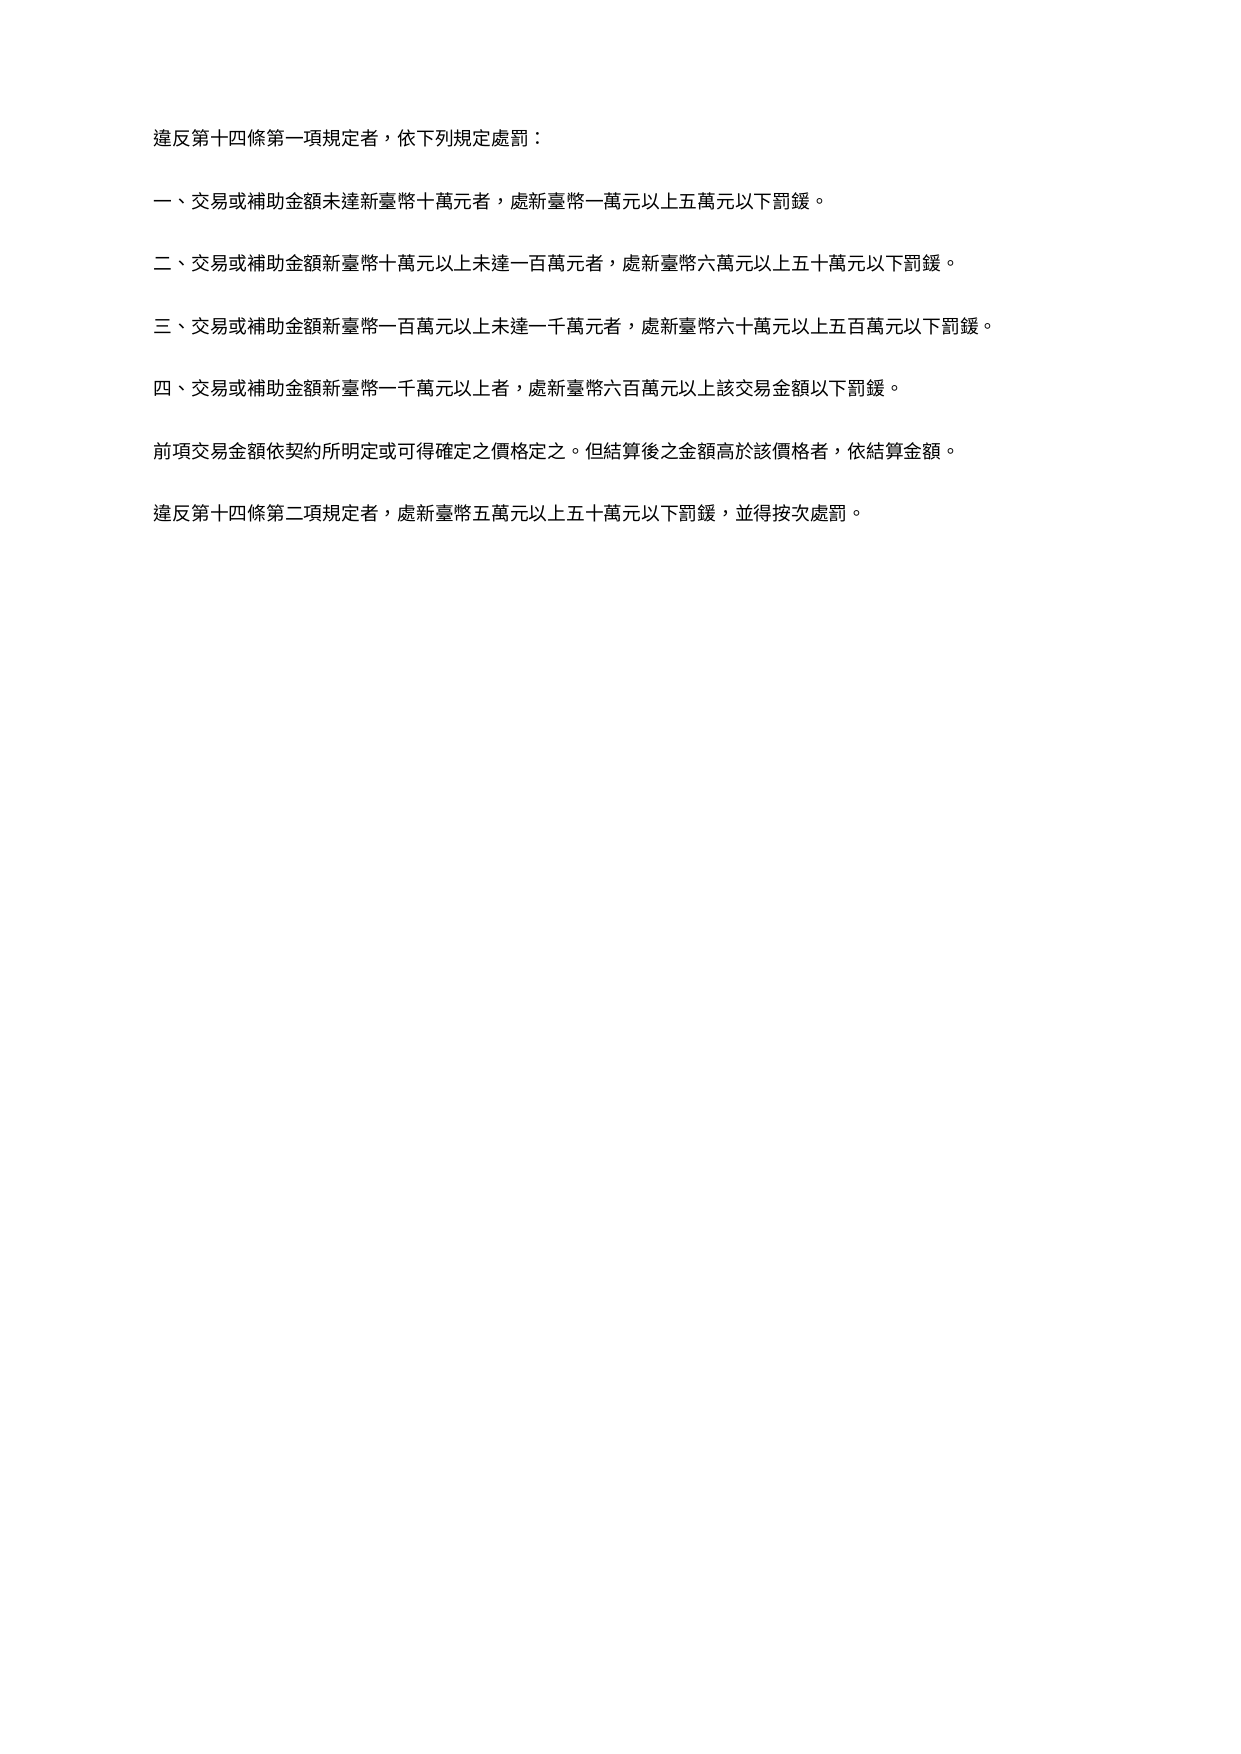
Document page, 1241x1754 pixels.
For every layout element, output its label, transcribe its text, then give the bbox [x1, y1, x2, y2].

text 違反第十四條第一項規定者，依下列規定處罰： [153, 96, 1087, 158]
text 三、交易或補助金額新臺幣一百萬元以上未達一千萬元者，處新臺幣六十萬元以上五百萬元以下罰鍰。 [153, 283, 1087, 346]
text 一、交易或補助金額未達新臺幣十萬元者，處新臺幣一萬元以上五萬元以下罰鍰。 [153, 158, 1087, 221]
text 二、交易或補助金額新臺幣十萬元以上未達一百萬元者，處新臺幣六萬元以上五十萬元以下罰鍰。 [153, 221, 1087, 283]
text 四、交易或補助金額新臺幣一千萬元以上者，處新臺幣六百萬元以上該交易金額以下罰鍰。 [153, 346, 1087, 408]
text 前項交易金額依契約所明定或可得確定之價格定之。但結算後之金額高於該價格者，依結算金額。 [153, 408, 1087, 471]
text 違反第十四條第二項規定者，處新臺幣五萬元以上五十萬元以下罰鍰，並得按次處罰。 [153, 471, 1087, 533]
